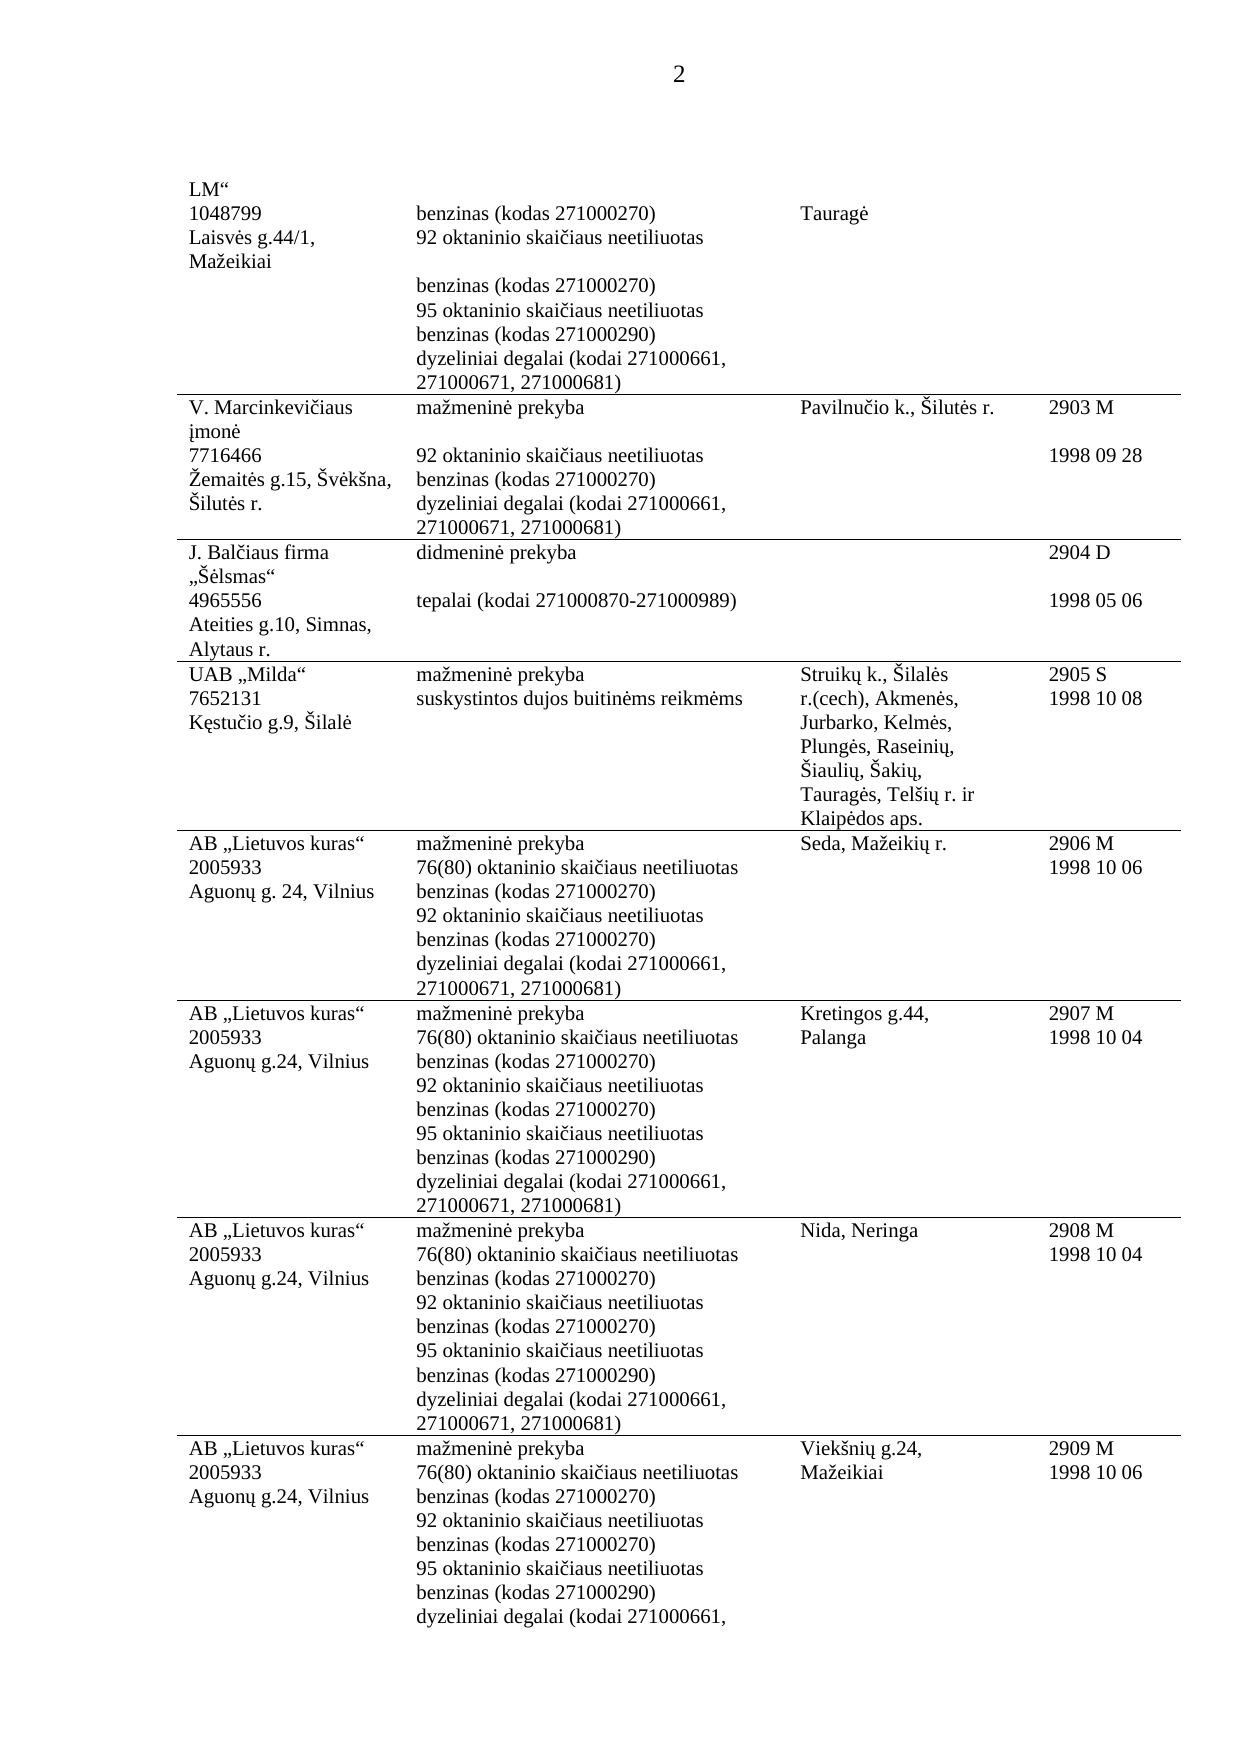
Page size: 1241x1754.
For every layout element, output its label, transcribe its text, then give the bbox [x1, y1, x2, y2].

table_cell dyzeliniai degalai (kodai 271000661, [405, 1169, 789, 1193]
table_cell 92 oktaninio skaičiaus neetiliuotas [405, 1508, 789, 1532]
table_cell Seda, Mažeikių r. [789, 831, 1037, 855]
table_cell [1037, 1339, 1181, 1362]
table_cell [405, 613, 789, 661]
table_cell Kretingos g.44, [789, 1001, 1037, 1024]
table_cell [1037, 346, 1181, 370]
table_cell 1998 10 04 [1037, 1242, 1181, 1266]
table_cell mažmeninė prekyba [405, 395, 789, 443]
table_cell [177, 370, 405, 394]
table_cell UAB „Milda“ [177, 662, 405, 686]
table_cell benzinas (kodas 271000290) [405, 1145, 789, 1169]
table_cell [177, 1169, 405, 1193]
table_cell V. Marcinkevičiaus įmonė [177, 395, 405, 443]
table_cell [789, 1266, 1037, 1290]
table_cell Aguonų g.24, Vilnius [177, 1049, 405, 1073]
table_cell [405, 734, 789, 758]
table_cell 2005933 [177, 1025, 405, 1049]
table_cell [177, 274, 405, 297]
table_cell benzinas (kodas 271000290) [405, 1580, 789, 1604]
table_cell [177, 1121, 405, 1145]
table_cell [789, 1097, 1037, 1121]
table_cell [1037, 1049, 1181, 1073]
table_cell [1037, 734, 1181, 758]
table_cell Struikų k., Šilalės [789, 662, 1037, 686]
table_cell [789, 613, 1037, 661]
table_cell 7716466 [177, 443, 405, 467]
table_cell [1037, 1604, 1181, 1628]
table_cell Plungės, Raseinių, [789, 734, 1037, 758]
table_cell [177, 975, 405, 999]
table_cell Žemaitės g.15, Švėkšna, [177, 467, 405, 491]
table_cell [789, 1411, 1037, 1435]
table_cell 2005933 [177, 1460, 405, 1484]
table_cell 1998 10 08 [1037, 686, 1181, 710]
table_cell [177, 1363, 405, 1387]
table_cell dyzeliniai degalai (kodai 271000661, [405, 1604, 789, 1628]
table_cell [1037, 1097, 1181, 1121]
table_cell [1037, 515, 1181, 539]
table_cell 1998 10 04 [1037, 1025, 1181, 1049]
table_cell benzinas (kodas 271000270) [405, 1532, 789, 1556]
table_cell Mažeikiai [789, 1460, 1037, 1484]
table_cell AB „Lietuvos kuras“ [177, 1218, 405, 1242]
table_cell [1037, 1266, 1181, 1290]
table_cell [789, 1556, 1037, 1580]
table_cell [1037, 806, 1181, 830]
table_cell [1037, 1145, 1181, 1169]
table_cell r.(cech), Akmenės, [789, 686, 1037, 710]
table_cell [789, 274, 1037, 297]
table_cell [177, 515, 405, 539]
table_cell 1998 10 06 [1037, 1460, 1181, 1484]
table_cell [789, 1121, 1037, 1145]
table_cell Pavilnučio k., Šilutės r. [789, 395, 1037, 443]
table_cell 2005933 [177, 1242, 405, 1266]
table_cell mažmeninė prekyba [405, 662, 789, 686]
table_cell [1037, 903, 1181, 927]
table_cell [1037, 225, 1181, 273]
table_cell benzinas (kodas 271000270) [405, 1266, 789, 1290]
table_cell tepalai (kodai 271000870-271000989) [405, 588, 789, 612]
table_cell [177, 927, 405, 951]
table_cell 1048799 [177, 201, 405, 225]
table_cell didmeninė prekyba [405, 540, 789, 588]
table_cell [1037, 1363, 1181, 1387]
table_cell [1037, 1387, 1181, 1411]
table_cell Ateities g.10, Simnas, Alytaus r. [177, 613, 405, 661]
table_cell [789, 1193, 1037, 1217]
table_cell [789, 1387, 1037, 1411]
table_cell Aguonų g.24, Vilnius [177, 1484, 405, 1508]
table_cell [789, 879, 1037, 903]
table_cell [1037, 1508, 1181, 1532]
table_cell [405, 177, 789, 201]
table_cell Palanga [789, 1025, 1037, 1049]
table_cell 76(80) oktaninio skaičiaus neetiliuotas [405, 1025, 789, 1049]
table_cell [177, 1387, 405, 1411]
table_cell [789, 467, 1037, 491]
table_cell [789, 1604, 1037, 1628]
table_cell [405, 806, 789, 830]
table_cell benzinas (kodas 271000270) [405, 927, 789, 951]
table_cell [1037, 298, 1181, 322]
table_cell [1037, 1121, 1181, 1145]
table_cell [1037, 177, 1181, 201]
table_cell AB „Lietuvos kuras“ [177, 1436, 405, 1460]
table_cell Klaipėdos aps. [789, 806, 1037, 830]
table_cell 2905 S [1037, 662, 1181, 686]
table_cell benzinas (kodas 271000270) [405, 467, 789, 491]
table_cell 2906 M [1037, 831, 1181, 855]
table_cell 92 oktaninio skaičiaus neetiliuotas [405, 225, 789, 273]
table_cell 271000671, 271000681) [405, 1193, 789, 1217]
table_cell 2907 M [1037, 1001, 1181, 1024]
table_cell [1037, 975, 1181, 999]
table_cell [1037, 491, 1181, 515]
table_cell [789, 491, 1037, 515]
table_cell benzinas (kodas 271000270) [405, 1049, 789, 1073]
table_cell [177, 1339, 405, 1362]
table_cell 271000671, 271000681) [405, 1411, 789, 1435]
table_cell benzinas (kodas 271000270) [405, 1097, 789, 1121]
table_cell [177, 1580, 405, 1604]
table_cell 2904 D [1037, 540, 1181, 588]
table_cell [789, 225, 1037, 273]
table_cell [789, 1169, 1037, 1193]
table_cell 92 oktaninio skaičiaus neetiliuotas [405, 1073, 789, 1097]
table_cell 95 oktaninio skaičiaus neetiliuotas [405, 1339, 789, 1362]
table_cell [1037, 274, 1181, 297]
table_cell [789, 1484, 1037, 1508]
table_cell [789, 346, 1037, 370]
table_cell 95 oktaninio skaičiaus neetiliuotas [405, 1121, 789, 1145]
table_cell Nida, Neringa [789, 1218, 1037, 1242]
table_cell [789, 951, 1037, 975]
table_cell 271000671, 271000681) [405, 370, 789, 394]
table_cell 95 oktaninio skaičiaus neetiliuotas [405, 1556, 789, 1580]
table_cell [405, 782, 789, 806]
table_cell [177, 322, 405, 346]
table_cell [1037, 467, 1181, 491]
table_cell [177, 1314, 405, 1338]
table_cell [789, 1242, 1037, 1266]
table_cell [177, 1556, 405, 1580]
table_cell [1037, 1314, 1181, 1338]
table_cell benzinas (kodas 271000270) [405, 1314, 789, 1338]
table_cell [789, 1314, 1037, 1338]
table_cell 2903 M [1037, 395, 1181, 443]
table_cell AB „Lietuvos kuras“ [177, 1001, 405, 1024]
table_cell [1037, 201, 1181, 225]
table_cell 271000671, 271000681) [405, 515, 789, 539]
table_cell [177, 1532, 405, 1556]
table_cell 1998 10 06 [1037, 855, 1181, 879]
table_cell [789, 1145, 1037, 1169]
table_cell benzinas (kodas 271000270) [405, 201, 789, 225]
table_cell [177, 758, 405, 782]
table_cell [1037, 782, 1181, 806]
table_cell [177, 1411, 405, 1435]
table_cell Šilutės r. [177, 491, 405, 515]
table_cell 4965556 [177, 588, 405, 612]
table_cell mažmeninė prekyba [405, 1001, 789, 1024]
table_cell 92 oktaninio skaičiaus neetiliuotas [405, 1290, 789, 1314]
table_cell Laisvės g.44/1, Mažeikiai [177, 225, 405, 273]
table_cell J. Balčiaus firma „Šėlsmas“ [177, 540, 405, 588]
table_cell [177, 346, 405, 370]
table_cell [789, 1532, 1037, 1556]
table_cell [1037, 322, 1181, 346]
table_cell [789, 540, 1037, 588]
table_cell [1037, 1073, 1181, 1097]
table_cell Kęstučio g.9, Šilalė [177, 710, 405, 734]
table_cell [177, 1604, 405, 1628]
table_cell [1037, 879, 1181, 903]
table_cell [177, 734, 405, 758]
table_cell [1037, 613, 1181, 661]
table_cell [1037, 1169, 1181, 1193]
table_cell [177, 1290, 405, 1314]
table_cell [789, 370, 1037, 394]
table_cell dyzeliniai degalai (kodai 271000661, [405, 951, 789, 975]
table_cell mažmeninė prekyba [405, 1218, 789, 1242]
table_cell [789, 515, 1037, 539]
table_cell [177, 903, 405, 927]
table_cell [177, 1508, 405, 1532]
table_cell [1037, 1556, 1181, 1580]
table_cell Aguonų g.24, Vilnius [177, 1266, 405, 1290]
table_cell Tauragės, Telšių r. ir [789, 782, 1037, 806]
table_cell [789, 1049, 1037, 1073]
table_cell 1998 09 28 [1037, 443, 1181, 467]
table_cell [1037, 370, 1181, 394]
table_cell mažmeninė prekyba [405, 831, 789, 855]
table_cell Tauragė [789, 201, 1037, 225]
table_cell [789, 1073, 1037, 1097]
table_cell 2005933 [177, 855, 405, 879]
table_cell LM“ [177, 177, 405, 201]
table_cell benzinas (kodas 271000270) [405, 879, 789, 903]
table_cell [177, 1097, 405, 1121]
table_cell [1037, 927, 1181, 951]
table_cell [1037, 951, 1181, 975]
table_cell [789, 975, 1037, 999]
table_cell [177, 782, 405, 806]
table_cell [789, 588, 1037, 612]
table_cell [789, 1580, 1037, 1604]
table_cell [1037, 710, 1181, 734]
table_cell [789, 903, 1037, 927]
table_cell [177, 1145, 405, 1169]
table_cell dyzeliniai degalai (kodai 271000661, [405, 491, 789, 515]
table_cell suskystintos dujos buitinėms reikmėms [405, 686, 789, 710]
table_cell Šiaulių, Šakių, [789, 758, 1037, 782]
table_cell benzinas (kodas 271000290) [405, 322, 789, 346]
table_cell 271000671, 271000681) [405, 975, 789, 999]
table_cell 76(80) oktaninio skaičiaus neetiliuotas [405, 1242, 789, 1266]
table_cell 92 oktaninio skaičiaus neetiliuotas [405, 443, 789, 467]
table_cell [177, 806, 405, 830]
table_cell 7652131 [177, 686, 405, 710]
table_cell [177, 1073, 405, 1097]
table_cell 95 oktaninio skaičiaus neetiliuotas [405, 298, 789, 322]
table_cell [1037, 1580, 1181, 1604]
table_cell [789, 1339, 1037, 1362]
table_cell [789, 855, 1037, 879]
table_cell [1037, 1411, 1181, 1435]
table_cell Jurbarko, Kelmės, [789, 710, 1037, 734]
table_cell benzinas (kodas 271000270) [405, 274, 789, 297]
table_cell [789, 927, 1037, 951]
table_cell [405, 710, 789, 734]
table_cell Viekšnių g.24, [789, 1436, 1037, 1460]
table_cell [789, 298, 1037, 322]
table_cell AB „Lietuvos kuras“ [177, 831, 405, 855]
table_cell [1037, 1193, 1181, 1217]
table_cell [789, 1508, 1037, 1532]
table_cell [177, 298, 405, 322]
table_cell mažmeninė prekyba [405, 1436, 789, 1460]
table_cell [177, 951, 405, 975]
table_cell [789, 1363, 1037, 1387]
table_cell 76(80) oktaninio skaičiaus neetiliuotas [405, 1460, 789, 1484]
table_cell [1037, 758, 1181, 782]
table_cell benzinas (kodas 271000270) [405, 1484, 789, 1508]
table_cell [1037, 1290, 1181, 1314]
table_cell [1037, 1484, 1181, 1508]
table_cell [1037, 1532, 1181, 1556]
table_cell 1998 05 06 [1037, 588, 1181, 612]
table_cell Aguonų g. 24, Vilnius [177, 879, 405, 903]
table_cell [405, 758, 789, 782]
table_cell 76(80) oktaninio skaičiaus neetiliuotas [405, 855, 789, 879]
table_cell [789, 443, 1037, 467]
table_cell [789, 1290, 1037, 1314]
table_cell dyzeliniai degalai (kodai 271000661, [405, 346, 789, 370]
table_cell benzinas (kodas 271000290) [405, 1363, 789, 1387]
table_cell dyzeliniai degalai (kodai 271000661, [405, 1387, 789, 1411]
table_cell [789, 322, 1037, 346]
table_cell 92 oktaninio skaičiaus neetiliuotas [405, 903, 789, 927]
table_cell 2908 M [1037, 1218, 1181, 1242]
table_cell 2909 M [1037, 1436, 1181, 1460]
table_cell [177, 1193, 405, 1217]
table_cell [789, 177, 1037, 201]
